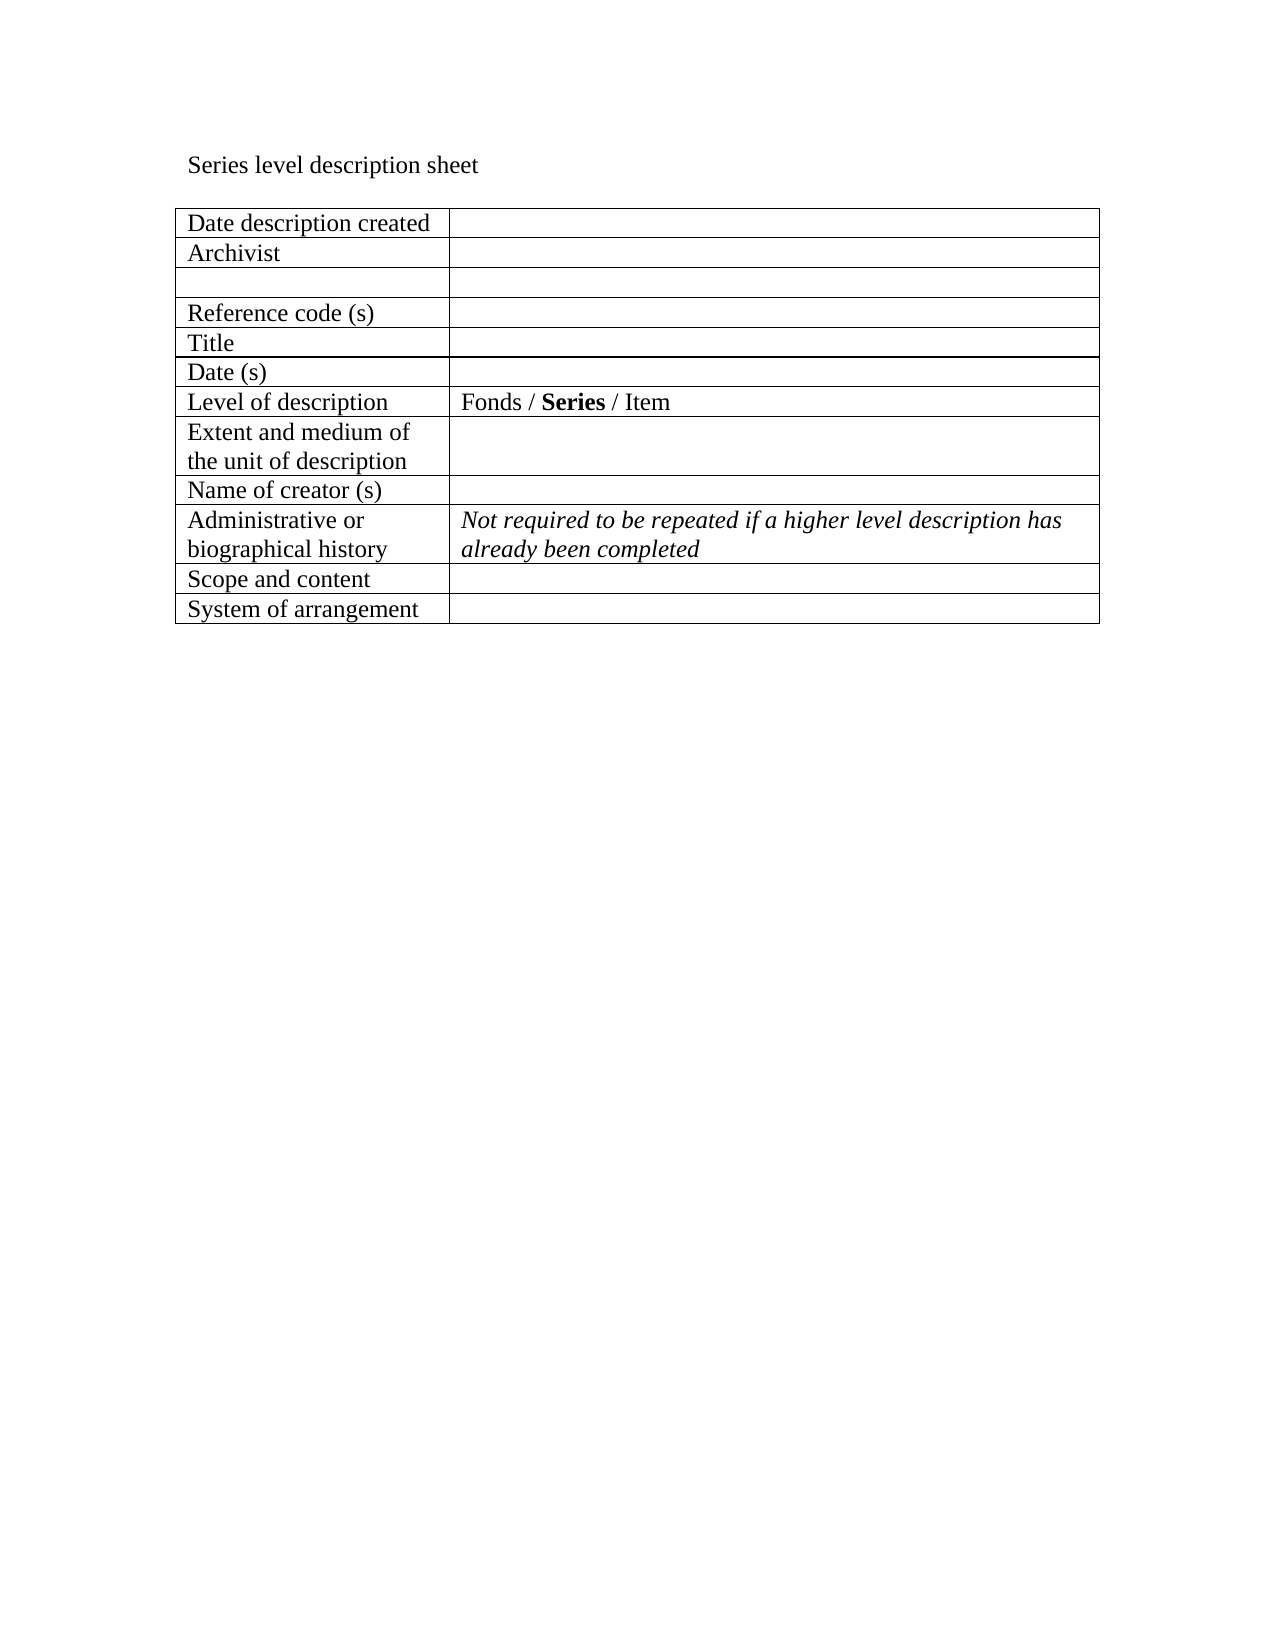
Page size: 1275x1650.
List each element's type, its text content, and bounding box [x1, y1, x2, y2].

table_header [450, 209, 1099, 237]
table_cell Extent and medium of the unit of description [176, 417, 449, 474]
table_cell Title [176, 328, 449, 356]
table_cell [450, 564, 1099, 593]
table_cell System of arrangement [176, 594, 449, 622]
table_cell Level of description [176, 387, 449, 416]
table_cell [450, 328, 1099, 356]
table_header Date description created [176, 209, 449, 237]
table_cell Archivist [176, 238, 449, 267]
table_cell [176, 268, 449, 297]
table_cell Reference code (s) [176, 298, 449, 327]
table_cell Fonds / Series / Item [450, 387, 1099, 416]
text Series level description sheet [187, 150, 1087, 179]
table_cell [450, 238, 1099, 267]
table_cell [450, 476, 1099, 504]
table_cell [450, 298, 1099, 327]
table_cell [450, 594, 1099, 622]
table_cell Scope and content [176, 564, 449, 593]
table_cell [450, 417, 1099, 474]
table_cell Not required to be repeated if a higher level description has already been completed [450, 505, 1099, 563]
table_cell Name of creator (s) [176, 476, 449, 504]
table_cell [450, 358, 1099, 386]
table_cell Administrative or biographical history [176, 505, 449, 563]
table_cell Date (s) [176, 358, 449, 386]
table_cell [450, 268, 1099, 297]
